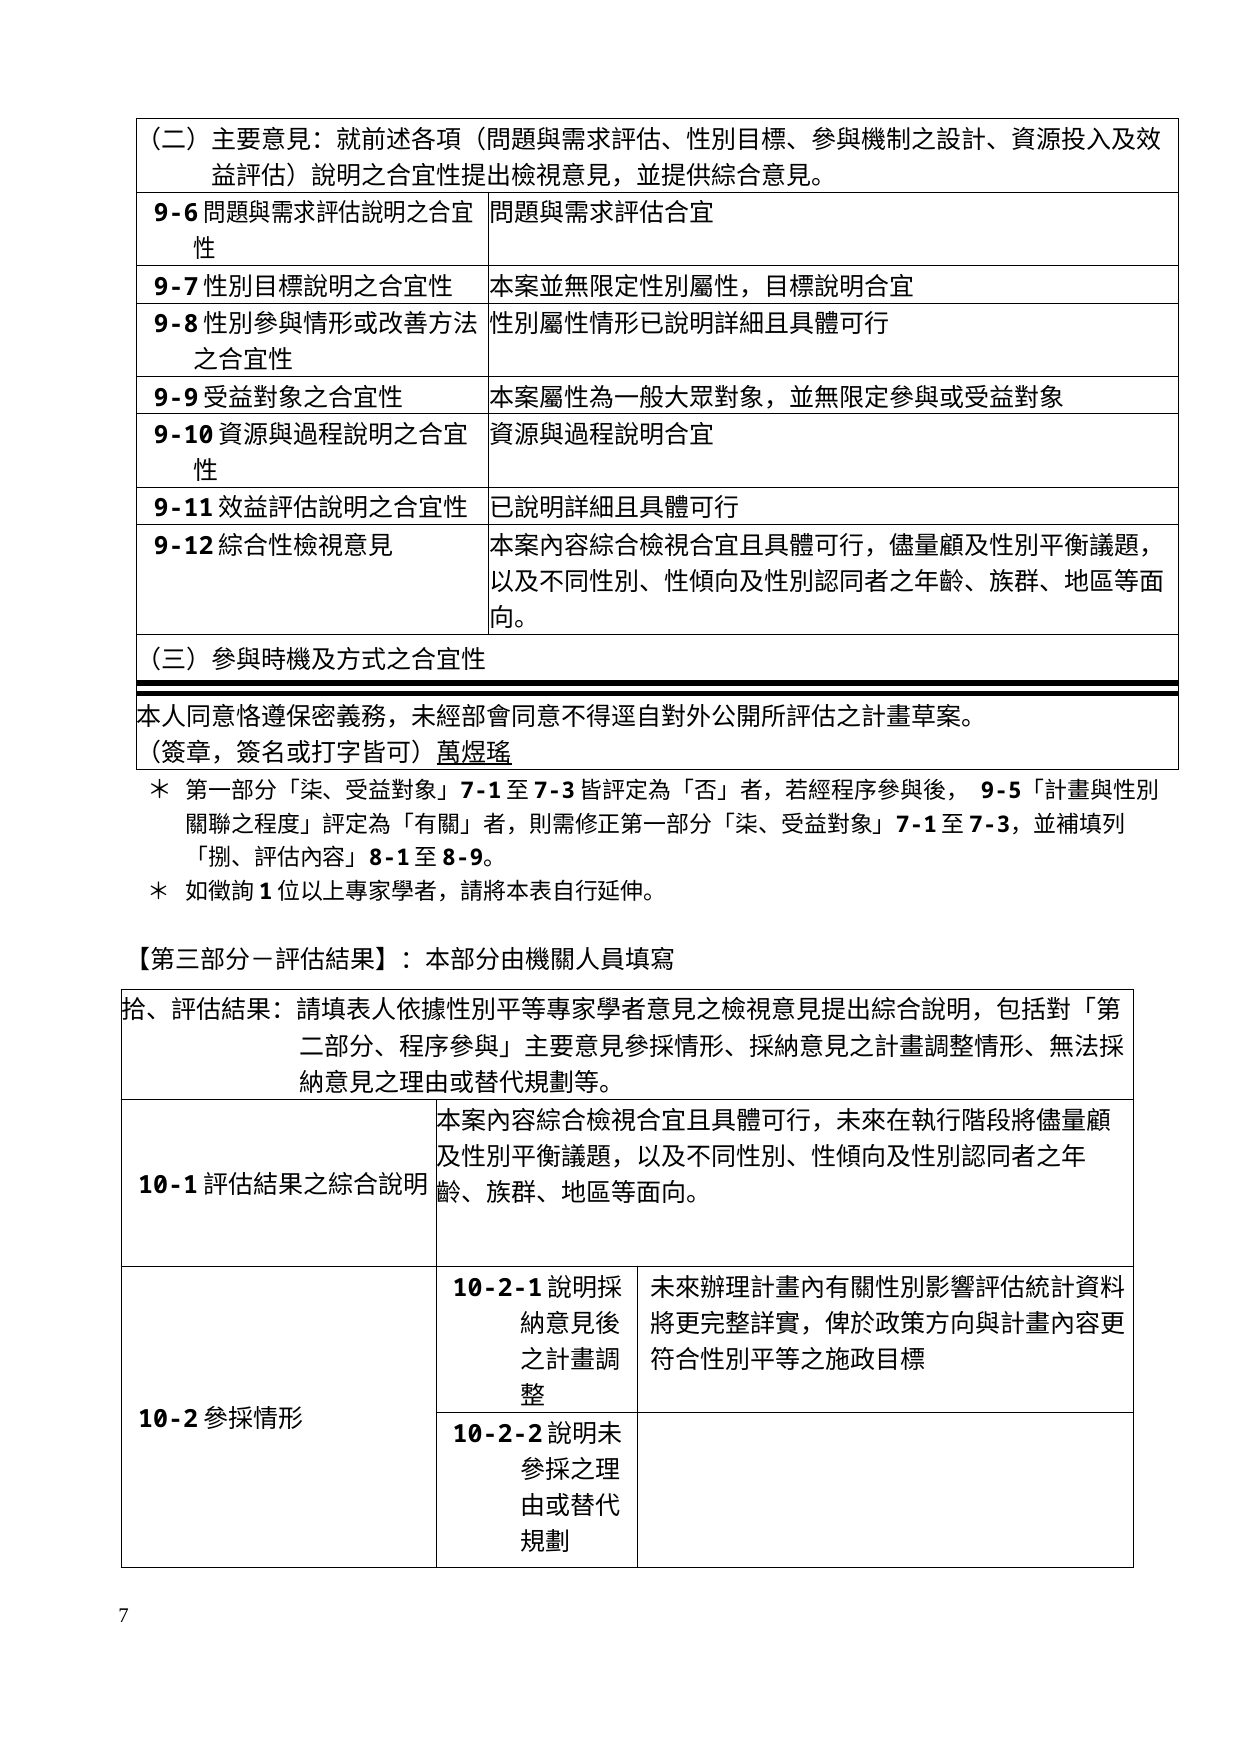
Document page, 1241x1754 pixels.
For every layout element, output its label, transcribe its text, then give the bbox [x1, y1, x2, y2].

table_cell 10-2-2說明未參採之理由或替代規劃 [437, 1413, 637, 1567]
table_cell 第一部分「柒、受益對象」7-1至7-3皆評定為「否」者，若經程序參與後， 9-5「計畫與性別關聯之程度」評定為「有關」者，則需修正第一部分「柒、受益對象」7-1至7-3，並補填列「捌、評估內容」8-1至8-9。 如徵詢1位以上專家學者，請將本表自行延伸。 [136, 770, 1179, 940]
table_cell 性別屬性情形已說明詳細且具體可行 [489, 304, 1178, 376]
table_cell 本案內容綜合檢視合宜且具體可行，儘量顧及性別平衡議題，以及不同性別、性傾向及性別認同者之年齡、族群、地區等面向。 [489, 525, 1178, 634]
table_cell （二）主要意見：就前述各項（問題與需求評估、性別目標、參與機制之設計、資源投入及效益評估）說明之合宜性提出檢視意見，並提供綜合意見。 [137, 119, 1178, 192]
table_cell （三）參與時機及方式之合宜性 [137, 635, 1178, 680]
table_cell 9-8性別參與情形或改善方法之合宜性 [137, 304, 488, 376]
table_cell 未來辦理計畫內有關性別影響評估統計資料將更完整詳實，俾於政策方向與計畫內容更符合性別平等之施政目標 [638, 1267, 1133, 1412]
table_header 拾、評估結果：請填表人依據性別平等專家學者意見之檢視意見提出綜合說明，包括對「第二部分、程序參與」主要意見參採情形、採納意見之計畫調整情形、無法採納意見之理由或替代規劃等。 [122, 990, 1133, 1099]
table_cell 已說明詳細且具體可行 [489, 488, 1178, 524]
table_cell 9-10資源與過程說明之合宜性 [137, 414, 488, 487]
table_cell 9-6問題與需求評估說明之合宜性 [137, 193, 488, 265]
table_cell 本案屬性為一般大眾對象，並無限定參與或受益對象 [489, 377, 1178, 413]
table_cell 9-11效益評估說明之合宜性 [137, 488, 488, 524]
table_cell 資源與過程說明合宜 [489, 414, 1178, 487]
table_cell 本人同意恪遵保密義務，未經部會同意不得逕自對外公開所評估之計畫草案。 （簽章，簽名或打字皆可）萬煜瑤 [137, 696, 1178, 768]
table_cell 10-1評估結果之綜合說明 [122, 1100, 436, 1266]
table_cell 9-12綜合性檢視意見 [137, 525, 488, 634]
table_cell 本案並無限定性別屬性，目標說明合宜 [489, 266, 1178, 302]
table_cell 10-2-1說明採納意見後之計畫調整 [437, 1267, 637, 1412]
table_cell 9-9受益對象之合宜性 [137, 377, 488, 413]
table_cell 問題與需求評估合宜 [489, 193, 1178, 265]
table_cell 本案內容綜合檢視合宜且具體可行，未來在執行階段將儘量顧及性別平衡議題，以及不同性別、性傾向及性別認同者之年齡、族群、地區等面向。 [437, 1100, 1133, 1266]
table_cell [638, 1413, 1133, 1567]
table_cell 10-2參採情形 [122, 1267, 436, 1567]
table_cell [137, 686, 1178, 691]
table_header 【第三部分－評估結果】：本部分由機關人員填寫 [118, 118, 1197, 1568]
table_cell 9-7性別目標說明之合宜性 [137, 266, 488, 302]
